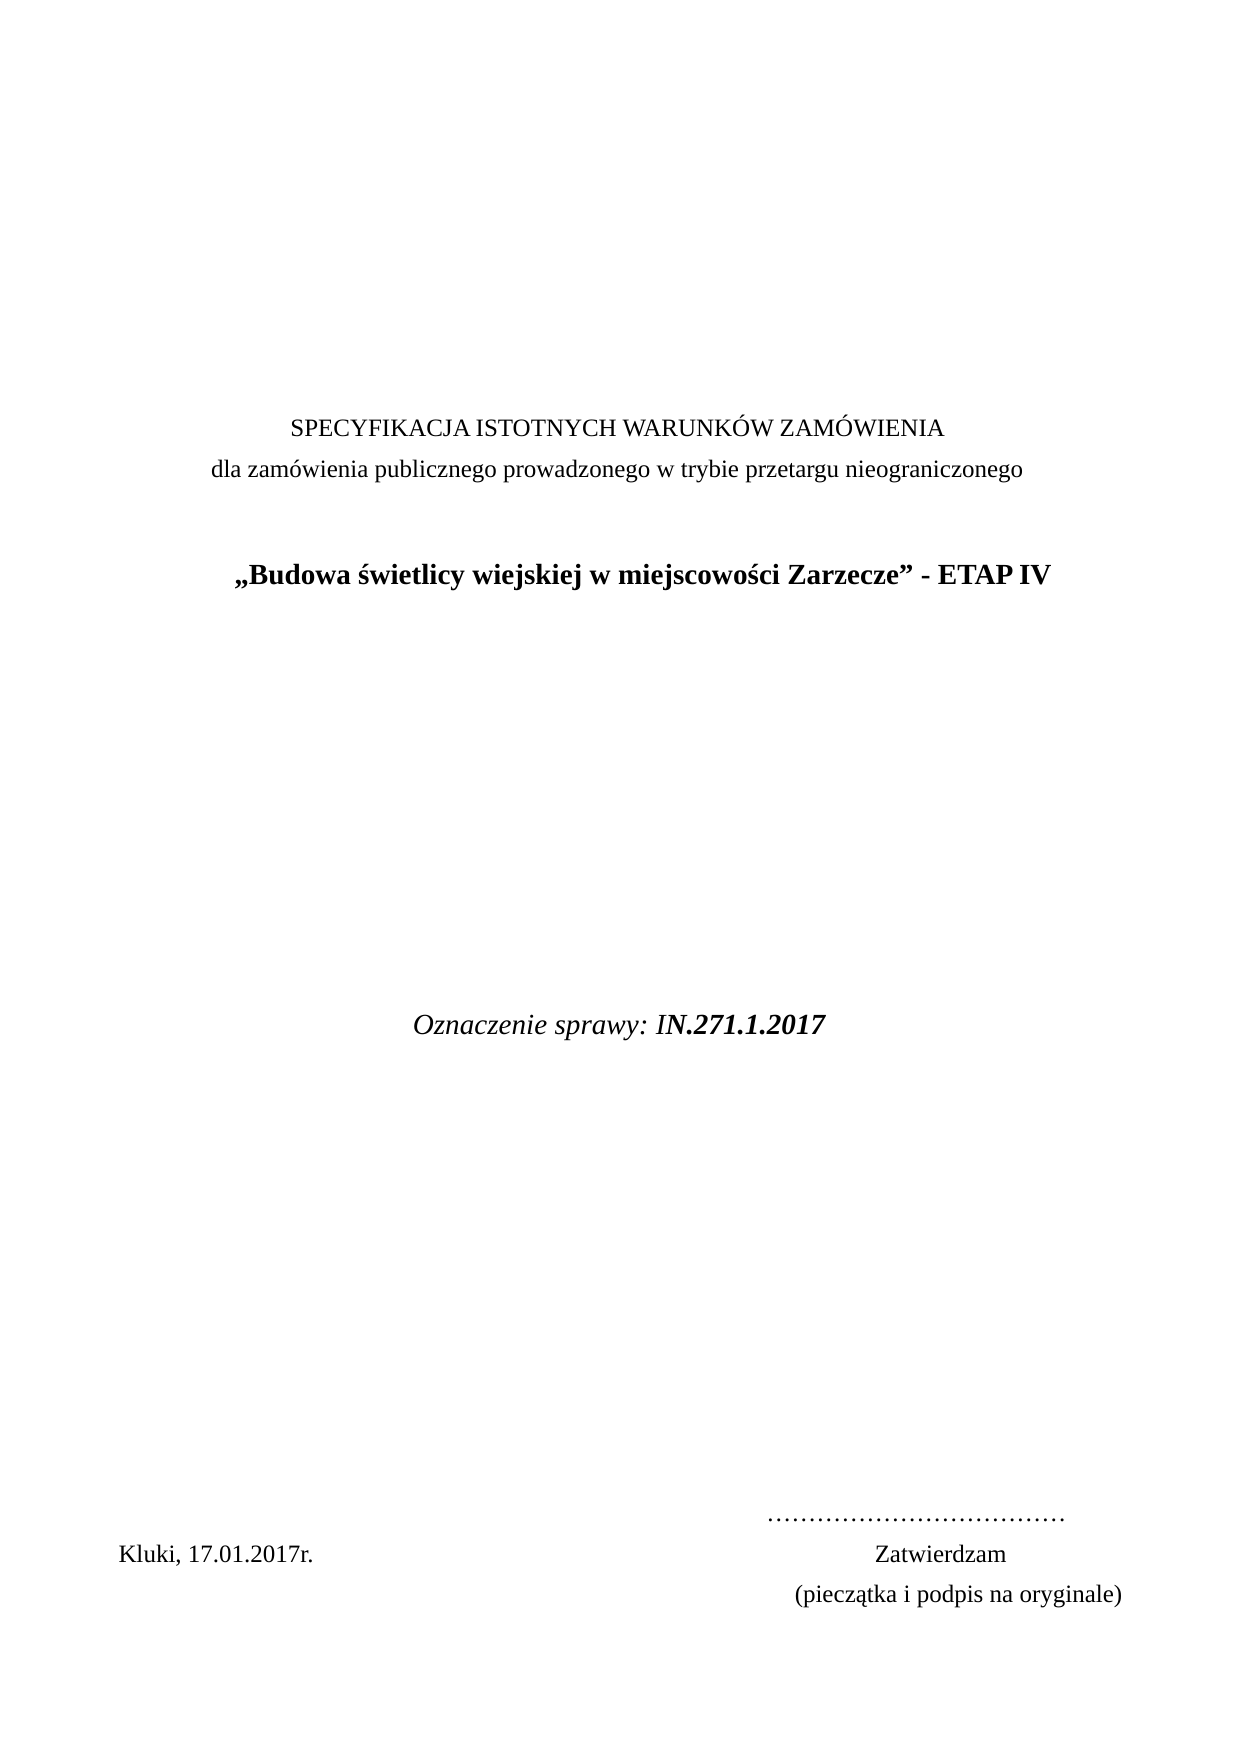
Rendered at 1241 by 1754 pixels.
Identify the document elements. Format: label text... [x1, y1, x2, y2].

text SPECYFIKACJA ISTOTNYCH WARUNKÓW ZAMÓWIENIA [118, 413, 1122, 442]
text „Budowa świetlicy wiejskiej w miejscowości Zarzecze” - ETAP IV [142, 557, 1122, 590]
text ……………………………… [118, 1498, 1122, 1527]
text Kluki, 17.01.2017r. Zatwierdzam [118, 1539, 1122, 1568]
text (pieczątka i podpis na oryginale) [118, 1579, 1122, 1608]
text dla zamówienia publicznego prowadzonego w trybie przetargu nieograniczonego [118, 454, 1122, 483]
text Oznaczenie sprawy: IN.271.1.2017 [118, 1007, 1122, 1041]
